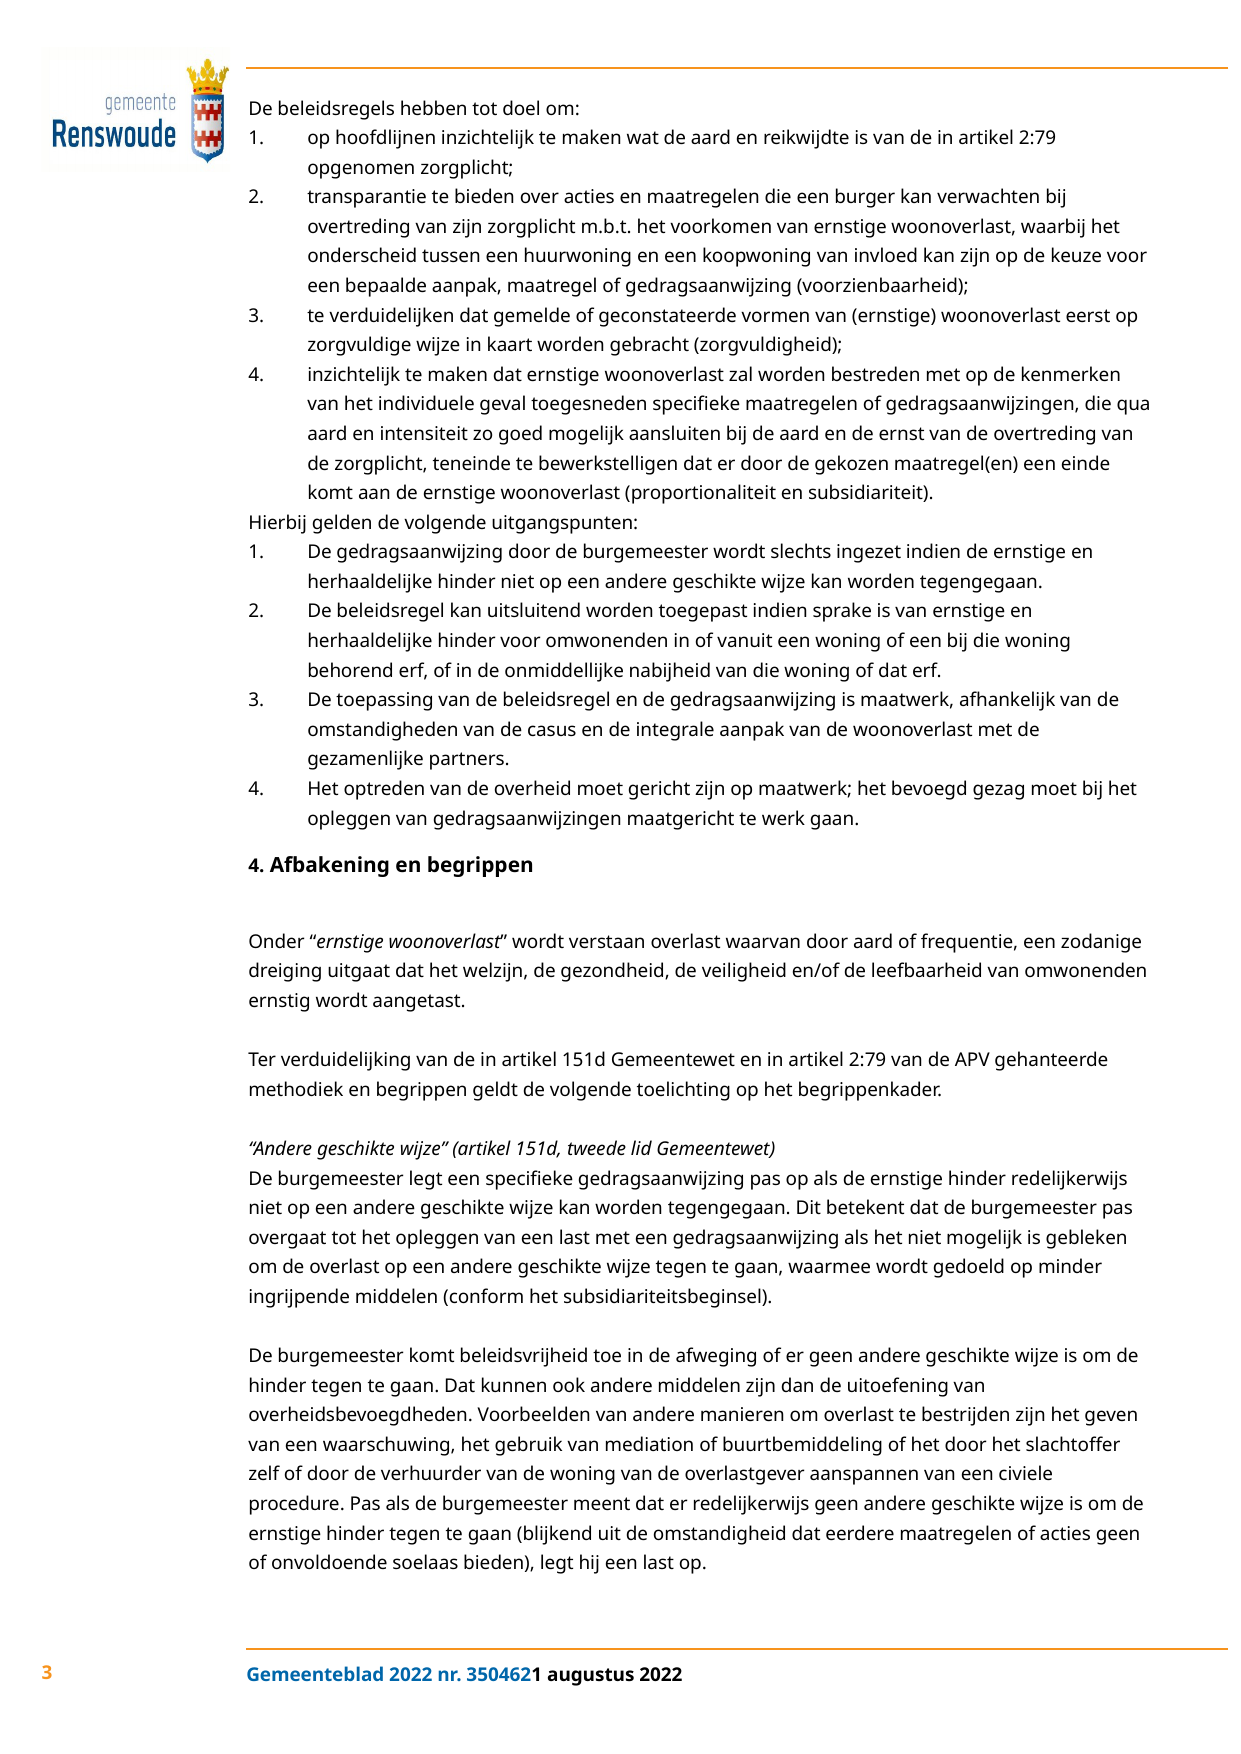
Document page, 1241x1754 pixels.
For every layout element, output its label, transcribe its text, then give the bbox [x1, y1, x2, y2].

text Onder “ernstige woonoverlast” wordt verstaan overlast waarvan door aard of frequentie, een zodanige dreiging uitgaat dat het welzijn, de gezondheid, de veiligheid en/of de leefbaarheid van omwonenden ernstig wordt aangetast. [248, 928, 1152, 1013]
text 4. Afbakening en begrippen [248, 850, 1152, 879]
list Het optreden van de overheid moet gericht zijn op maatwerk; het bevoegd gezag moet bij het opleggen van gedragsaanwijzingen maatgericht te werk gaan. [248, 775, 1152, 831]
text Hierbij gelden de volgende uitgangspunten: [248, 509, 1152, 535]
list De toepassing van de beleidsregel en de gedragsaanwijzing is maatwerk, afhankelijk van de omstandigheden van de casus en de integrale aanpak van de woonoverlast met de gezamenlijke partners. [248, 686, 1152, 771]
list De gedragsaanwijzing door de burgemeester wordt slechts ingezet indien de ernstige en herhaaldelijke hinder niet op een andere geschikte wijze kan worden tegengegaan. [248, 538, 1152, 594]
list op hoofdlijnen inzichtelijk te maken wat de aard en reikwijdte is van de in artikel 2:79 opgenomen zorgplicht; [248, 124, 1152, 180]
text De burgemeester komt beleidsvrijheid toe in de afweging of er geen andere geschikte wijze is om de hinder tegen te gaan. Dat kunnen ook andere middelen zijn dan de uitoefening van overheidsbevoegdheden. Voorbeelden van andere manieren om overlast te bestrijden zijn het geven van een waarschuwing, het gebruik van mediation of buurtbemiddeling of het door het slachtoffer zelf of door de verhuurder van de woning van de overlastgever aanspannen van een civiele procedure. Pas als de burgemeester meent dat er redelijkerwijs geen andere geschikte wijze is om de ernstige hinder tegen te gaan (blijkend uit de omstandigheid dat eerdere maatregelen of acties geen of onvoldoende soelaas bieden), legt hij een last op. [248, 1342, 1152, 1575]
list transparantie te bieden over acties en maatregelen die een burger kan verwachten bij overtreding van zijn zorgplicht m.b.t. het voorkomen van ernstige woonoverlast, waarbij het onderscheid tussen een huurwoning en een koopwoning van invloed kan zijn op de keuze voor een bepaalde aanpak, maatregel of gedragsaanwijzing (voorzienbaarheid); [248, 183, 1152, 298]
list te verduidelijken dat gemelde of geconstateerde vormen van (ernstige) woonoverlast eerst op zorgvuldige wijze in kaart worden gebracht (zorgvuldigheid); [248, 302, 1152, 357]
list De beleidsregel kan uitsluitend worden toegepast indien sprake is van ernstige en herhaaldelijke hinder voor omwonenden in of vanuit een woning of een bij die woning behorend erf, of in de onmiddellijke nabijheid van die woning of dat erf. [248, 598, 1152, 683]
text De burgemeester legt een specifieke gedragsaanwijzing pas op als de ernstige hinder redelijkerwijs niet op een andere geschikte wijze kan worden tegengegaan. Dit betekent dat de burgemeester pas overgaat tot het opleggen van een last met een gedragsaanwijzing als het niet mogelijk is gebleken om de overlast op een andere geschikte wijze tegen te gaan, waarmee wordt gedoeld op minder ingrijpende middelen (conform het subsidiariteitsbeginsel). [248, 1165, 1152, 1309]
picture [41, 47, 231, 172]
text Ter verduidelijking van de in artikel 151d Gemeentewet en in artikel 2:79 van de APV gehanteerde methodiek en begrippen geldt de volgende toelichting op het begrippenkader. [248, 1046, 1152, 1102]
text “Andere geschikte wijze” (artikel 151d, tweede lid Gemeentewet) [248, 1135, 1152, 1161]
list inzichtelijk te maken dat ernstige woonoverlast zal worden bestreden met op de kenmerken van het individuele geval toegesneden specifieke maatregelen of gedragsaanwijzingen, die qua aard en intensiteit zo goed mogelijk aansluiten bij de aard en de ernst van de overtreding van de zorgplicht, teneinde te bewerkstelligen dat er door de gekozen maatregel(en) een einde komt aan de ernstige woonoverlast (proportionaliteit en subsidiariteit). [248, 361, 1152, 505]
text De beleidsregels hebben tot doel om: [248, 95, 1152, 121]
